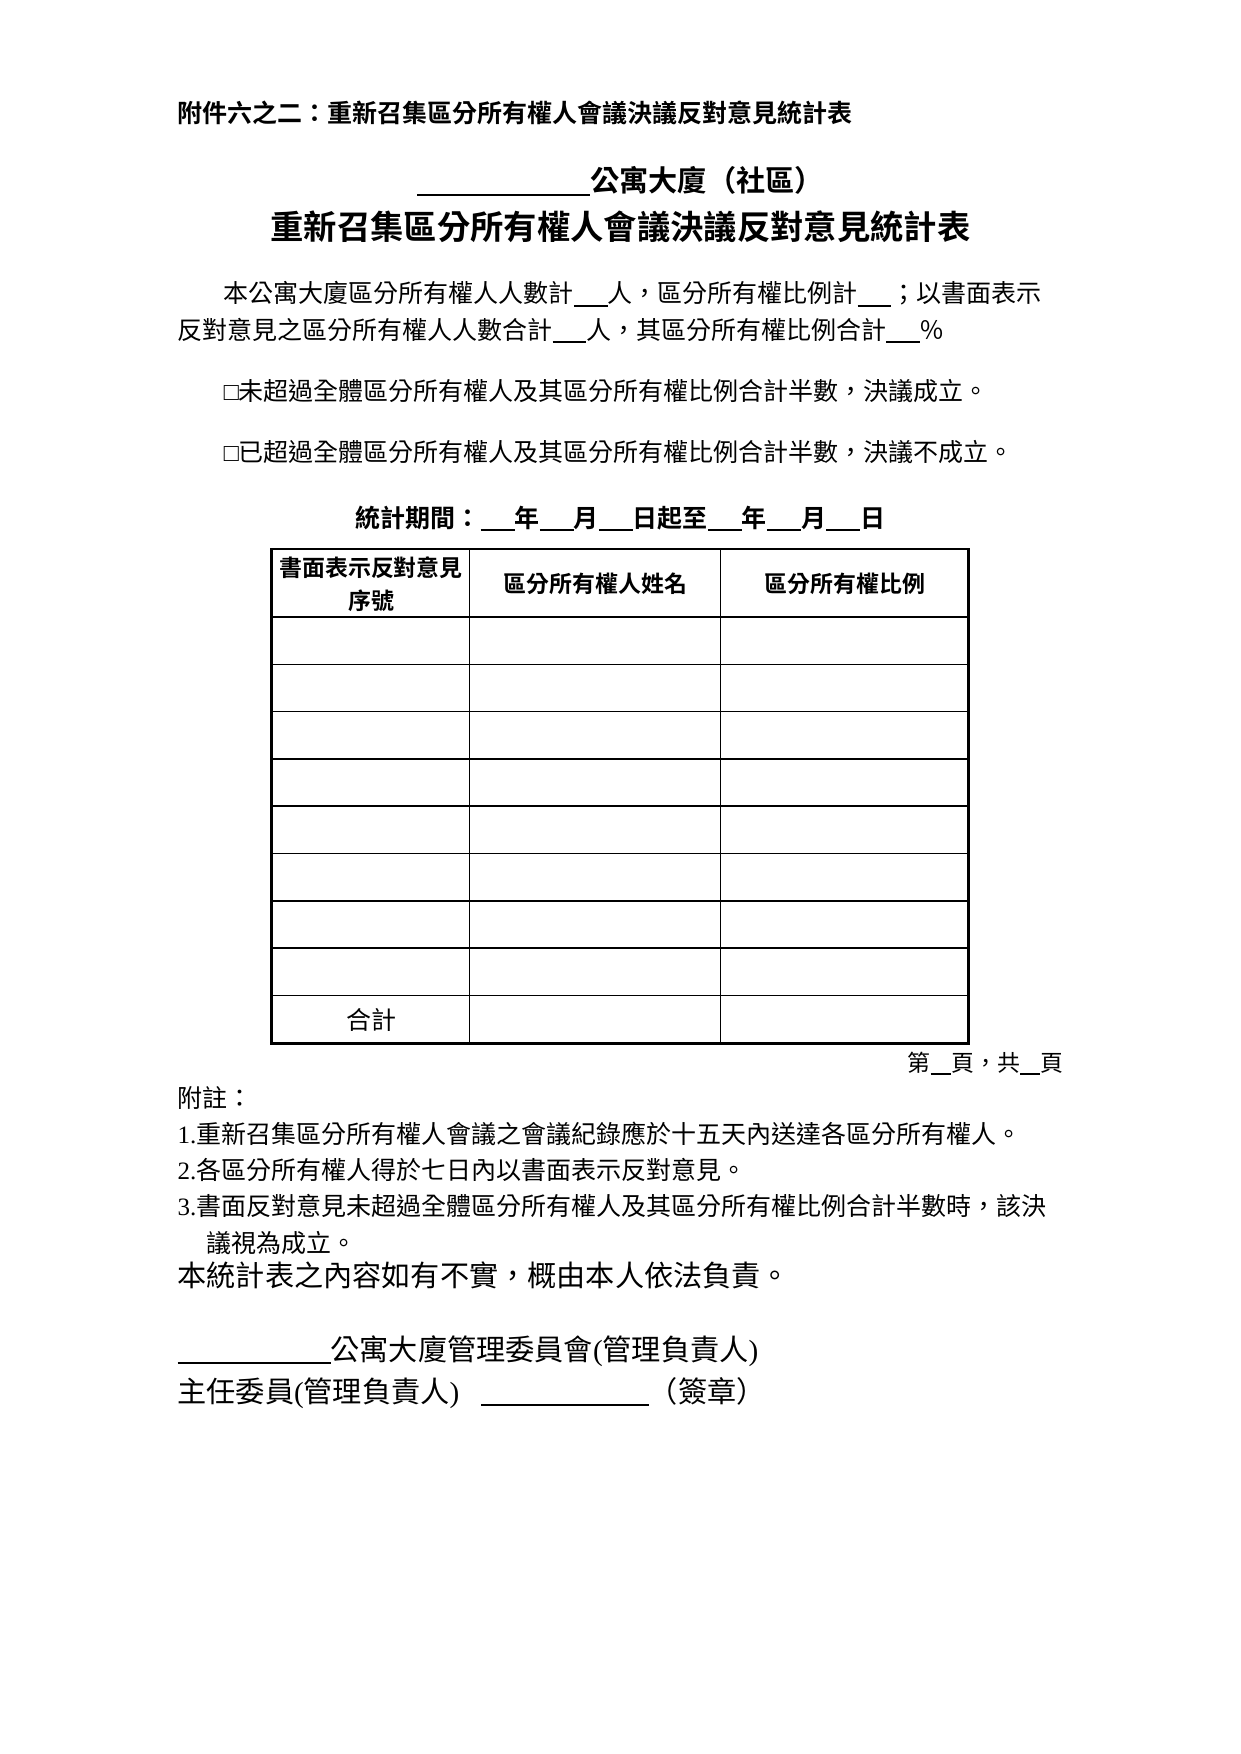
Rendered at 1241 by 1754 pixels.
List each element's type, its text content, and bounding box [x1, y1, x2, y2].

text 公寓大廈管理委員會(管理負責人) [177, 1326, 1063, 1368]
table_cell [721, 712, 967, 758]
table_cell [470, 712, 720, 758]
text 統計期間： 年 月 日起至 年 月 日 [177, 494, 1063, 536]
table_cell [470, 665, 720, 711]
table_cell [721, 949, 967, 994]
table_cell [273, 712, 469, 758]
table_header 區分所有權人姓名 [470, 550, 720, 616]
table_cell 合計 [273, 996, 469, 1042]
table_cell [721, 618, 967, 663]
table_cell [470, 902, 720, 947]
table_cell [273, 760, 469, 805]
table_cell [273, 618, 469, 663]
table_cell [721, 854, 967, 900]
table_cell [273, 854, 469, 900]
table_header 書面表示反對意見序號 [273, 550, 469, 616]
text 第 頁，共 頁 [177, 1045, 1063, 1078]
table_cell [721, 760, 967, 805]
table_cell [470, 807, 720, 853]
table_cell [273, 902, 469, 947]
text 附件六之二：重新召集區分所有權人會議決議反對意見統計表 [177, 89, 1063, 130]
text 本公寓大廈區分所有權人人數計 人，區分所有權比例計 ；以書面表示反對意見之區分所有權人人數合計 人，其區分所有權比例合計 ％ [177, 274, 1063, 346]
table_cell [470, 760, 720, 805]
text □已超過全體區分所有權人及其區分所有權比例合計半數，決議不成立。 [177, 433, 1063, 469]
text □未超過全體區分所有權人及其區分所有權比例合計半數，決議成立。 [177, 371, 1063, 408]
table_cell [273, 665, 469, 711]
text 主任委員(管理負責人) （簽章） [177, 1368, 1063, 1411]
table_cell [273, 807, 469, 853]
text 本統計表之內容如有不實，概由本人依法負責。 [177, 1259, 1063, 1293]
table_cell [721, 665, 967, 711]
table_cell [470, 949, 720, 994]
table_cell [470, 618, 720, 663]
table_cell [470, 996, 720, 1042]
table_cell [721, 902, 967, 947]
table_cell [470, 854, 720, 900]
text 2.各區分所有權人得於七日內以書面表示反對意見。 [177, 1151, 1063, 1187]
text 公寓大廈（社區） 重新召集區分所有權人會議決議反對意見統計表 [177, 155, 1063, 249]
table_cell [721, 996, 967, 1042]
text 附註： [177, 1078, 1063, 1114]
table_header 區分所有權比例 [721, 550, 967, 616]
text 3.書面反對意見未超過全體區分所有權人及其區分所有權比例合計半數時，該決議視為成立。 [177, 1187, 1063, 1259]
table_cell [273, 949, 469, 994]
table_cell [721, 807, 967, 853]
text 1.重新召集區分所有權人會議之會議紀錄應於十五天內送達各區分所有權人。 [177, 1114, 1063, 1151]
